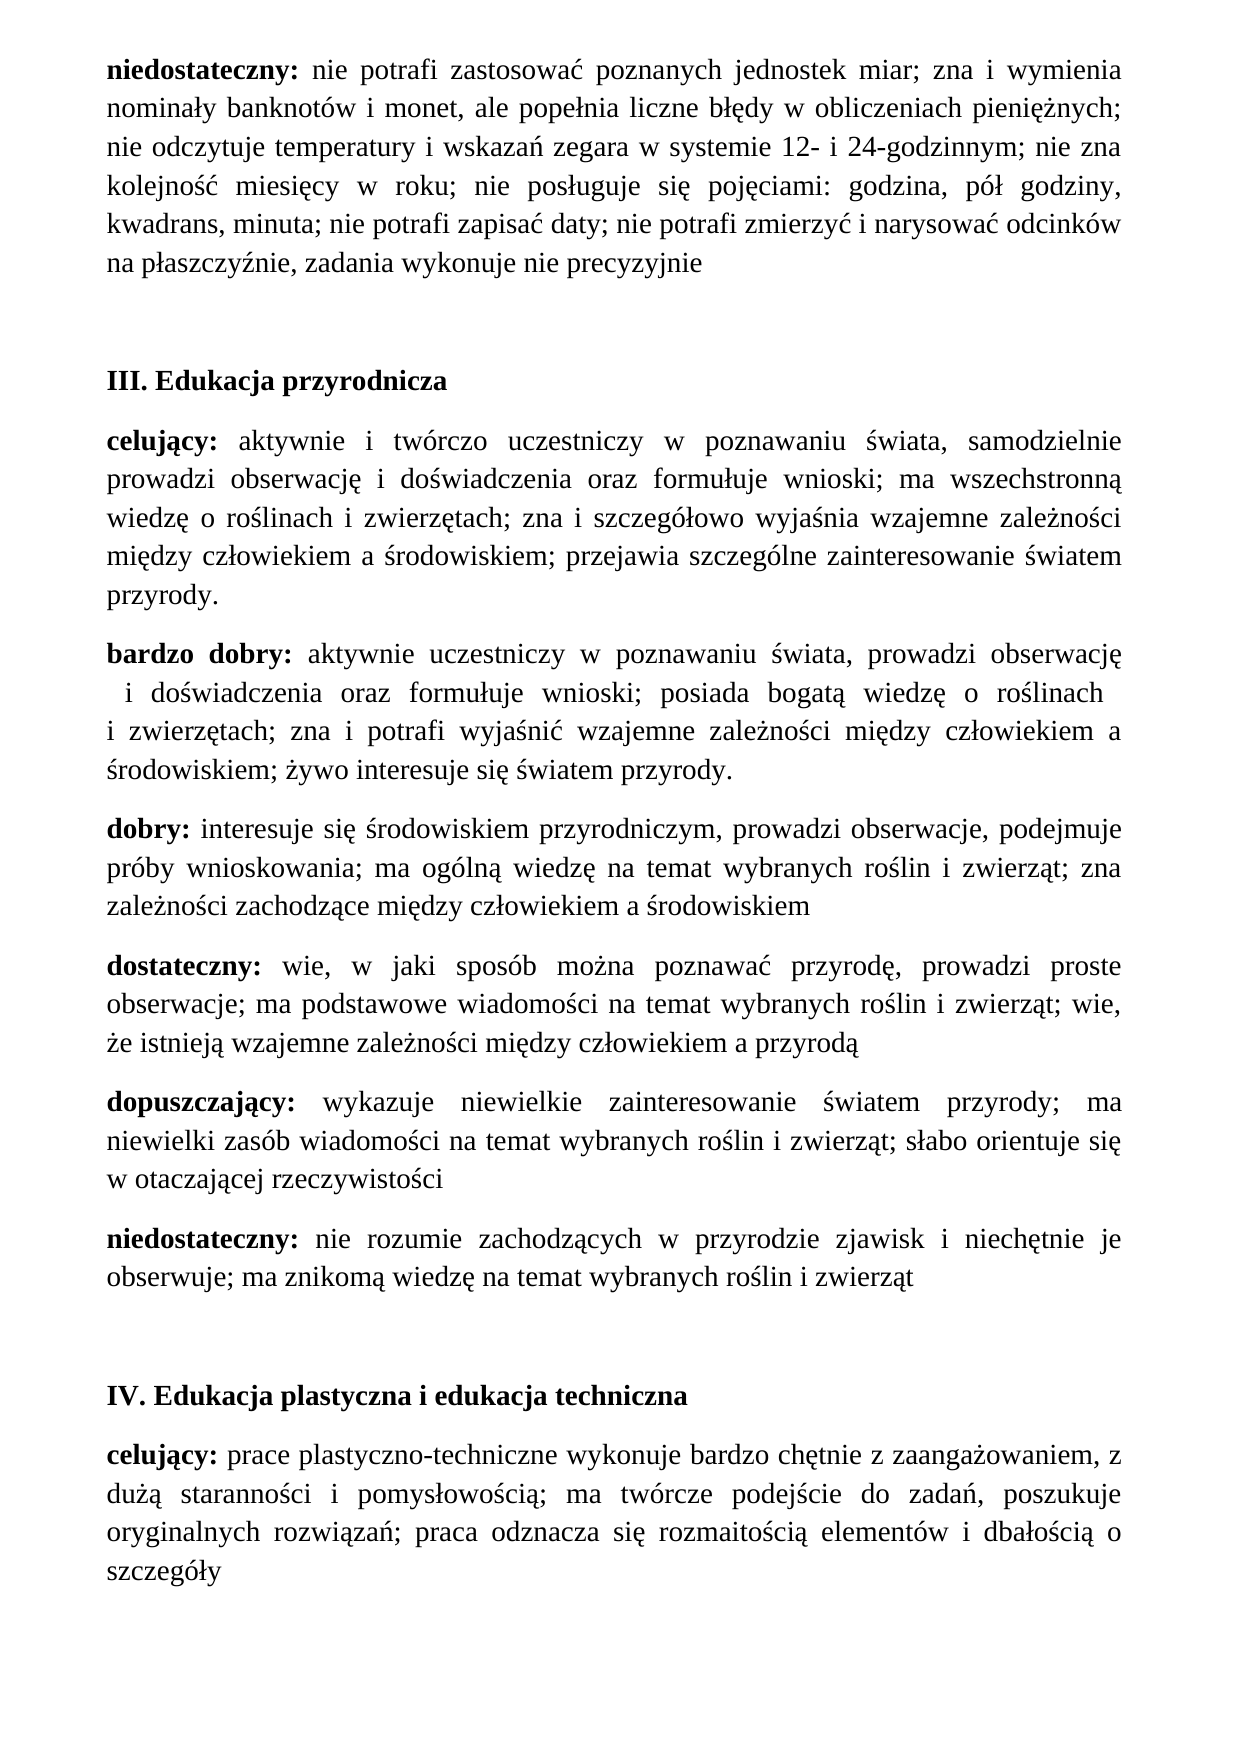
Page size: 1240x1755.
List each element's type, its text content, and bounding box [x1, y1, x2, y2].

text celujący: prace plastyczno-techniczne wykonuje bardzo chętnie z zaangażowaniem, z dużą staranności i pomysłowością; ma twórcze podejście do zadań, poszukuje oryginalnych rozwiązań; praca odznacza się rozmaitością elementów i dbałością o szczegóły [106, 1437, 1123, 1587]
text dostateczny: wie, w jaki sposób można poznawać przyrodę, prowadzi proste obserwacje; ma podstawowe wiadomości na temat wybranych roślin i zwierząt; wie, że istnieją wzajemne zależności między człowiekiem a przyrodą [106, 948, 1123, 1058]
text dopuszczający: wykazuje niewielkie zainteresowanie światem przyrody; ma niewielki zasób wiadomości na temat wybranych roślin i zwierząt; słabo orientuje się w otaczającej rzeczywistości [106, 1084, 1123, 1195]
text IV. Edukacja plastyczna i edukacja techniczna [106, 1378, 1123, 1412]
text celujący: aktywnie i twórczo uczestniczy w poznawaniu świata, samodzielnie prowadzi obserwację i doświadczenia oraz formułuje wnioski; ma wszechstronną wiedzę o roślinach i zwierzętach; zna i szczegółowo wyjaśnia wzajemne zależności między człowiekiem a środowiskiem; przejawia szczególne zainteresowanie światem przyrody. [106, 423, 1123, 611]
text niedostateczny: nie rozumie zachodzących w przyrodzie zjawisk i niechętnie je obserwuje; ma znikomą wiedzę na temat wybranych roślin i zwierząt [106, 1221, 1123, 1293]
text III. Edukacja przyrodnicza [106, 363, 1123, 397]
text bardzo dobry: aktywnie uczestniczy w poznawaniu świata, prowadzi obserwację i doświadczenia oraz formułuje wnioski; posiada bogatą wiedzę o roślinach i zwierzętach; zna i potrafi wyjaśnić wzajemne zależności między człowiekiem a środowiskiem; żywo interesuje się światem przyrody. [106, 636, 1123, 786]
text dobry: interesuje się środowiskiem przyrodniczym, prowadzi obserwacje, podejmuje próby wnioskowania; ma ogólną wiedzę na temat wybranych roślin i zwierząt; zna zależności zachodzące między człowiekiem a środowiskiem [106, 811, 1123, 922]
text niedostateczny: nie potrafi zastosować poznanych jednostek miar; zna i wymienia nominały banknotów i monet, ale popełnia liczne błędy w obliczeniach pieniężnych; nie odczytuje temperatury i wskazań zegara w systemie 12- i 24-godzinnym; nie zna kolejność miesięcy w roku; nie posługuje się pojęciami: godzina, pół godziny, kwadrans, minuta; nie potrafi zapisać daty; nie potrafi zmierzyć i narysować odcinków na płaszczyźnie, zadania wykonuje nie precyzyjnie [106, 52, 1123, 278]
